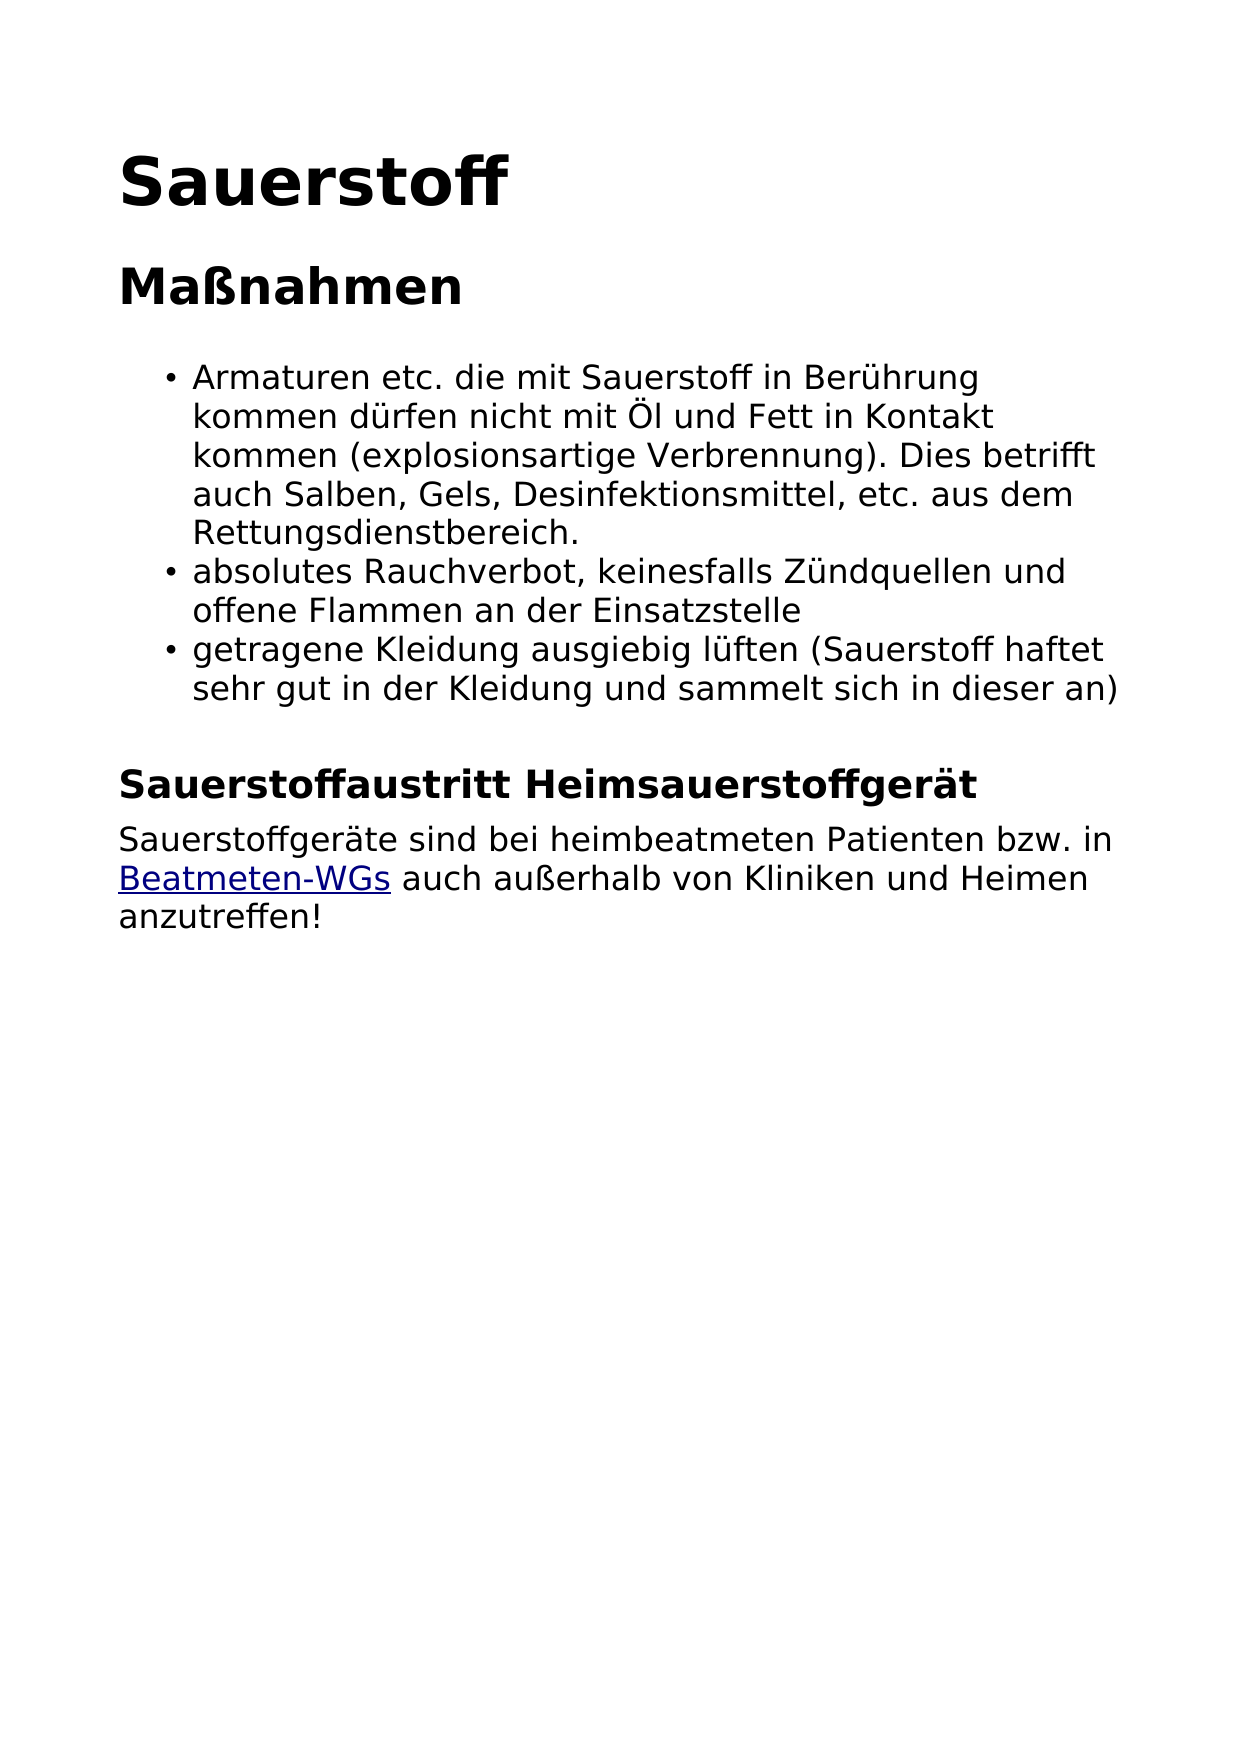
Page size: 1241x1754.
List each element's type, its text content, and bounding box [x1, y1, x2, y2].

list absolutes Rauchverbot, keinesfalls Zündquellen und offene Flammen an der Einsatzstelle [177, 553, 1122, 630]
text Sauerstoffgeräte sind bei heimbeatmeten Patienten bzw. in Beatmeten-WGs auch außerhalb von Kliniken und Heimen anzutreffen! [118, 820, 1122, 937]
subtitle Maßnahmen [118, 258, 1122, 316]
list Armaturen etc. die mit Sauerstoff in Berührung kommen dürfen nicht mit Öl und Fett in Kontakt kommen (explosionsartige Verbrennung). Dies betrifft auch Salben, Gels, Desinfektionsmittel, etc. aus dem Rettungsdienstbereich. [177, 358, 1122, 553]
subtitle Sauerstoffaustritt Heimsauerstoffgerät [118, 763, 1122, 808]
subtitle Sauerstoff [118, 143, 1122, 221]
list getragene Kleidung ausgiebig lüften (Sauerstoff haftet sehr gut in der Kleidung und sammelt sich in dieser an) [177, 630, 1122, 708]
